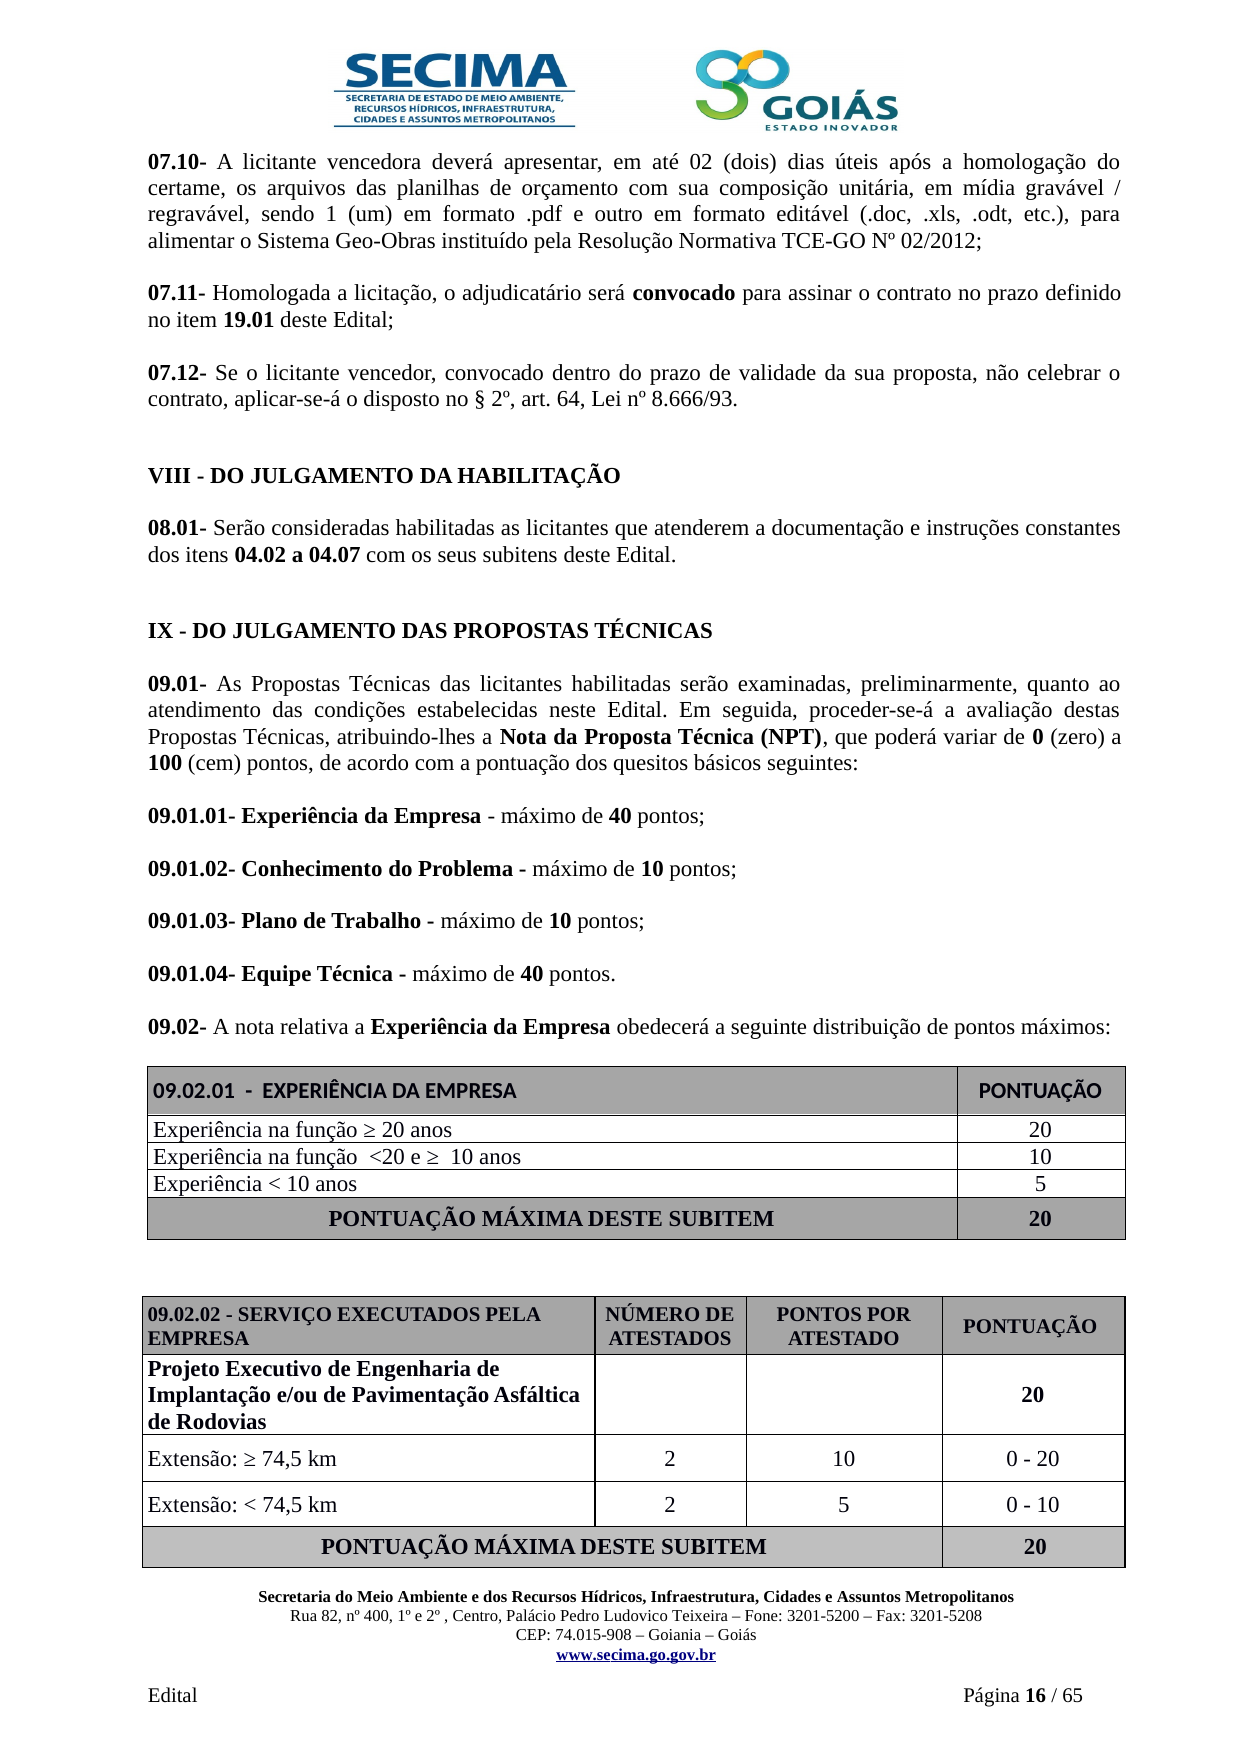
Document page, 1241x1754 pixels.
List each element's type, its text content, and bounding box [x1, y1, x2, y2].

table_cell 5 [958, 1170, 1125, 1197]
table_cell 20 [958, 1198, 1125, 1239]
table_cell Projeto Executivo de Engenharia de Implantação e/ou de Pavimentação Asfáltica de Rodovias [143, 1355, 594, 1434]
text 09.01.03- Plano de Trabalho - máximo de 10 pontos; [148, 907, 1122, 934]
table_header NÚMERO DE ATESTADOS [596, 1297, 746, 1354]
table_cell 2 [596, 1482, 746, 1526]
text 09.02- A nota relativa a Experiência da Empresa obedecerá a seguinte distribuição de pontos máximos: [148, 1013, 1122, 1039]
table_cell 0 - 10 [943, 1482, 1124, 1526]
text IX - DO JULGAMENTO DAS PROPOSTAS TÉCNICAS [148, 617, 1122, 644]
text 07.11- Homologada a licitação, o adjudicatário será convocado para assinar o contrato no prazo definido no item 19.01 deste Edital; [148, 279, 1122, 332]
text VIII - DO JULGAMENTO DA HABILITAÇÃO [148, 462, 1122, 488]
text 09.01.01- Experiência da Empresa - máximo de 40 pontos; [148, 802, 1122, 828]
table_header 09.02.02 - SERVIÇO EXECUTADOS PELA EMPRESA [143, 1297, 594, 1354]
table_cell PONTUAÇÃO MÁXIMA DESTE SUBITEM [148, 1198, 957, 1239]
table_cell Extensão: < 74,5 km [143, 1482, 594, 1526]
table_cell 20 [958, 1116, 1125, 1142]
table_header PONTOS POR ATESTADO [747, 1297, 942, 1354]
picture [327, 47, 905, 133]
table_cell Experiência na função ≥ 20 anos [148, 1116, 957, 1142]
table_cell 10 [747, 1435, 942, 1481]
text 08.01- Serão consideradas habilitadas as licitantes que atenderem a documentação e instruções constantes dos itens 04.02 a 04.07 com os seus subitens deste Edital. [148, 514, 1122, 567]
table_cell [596, 1355, 746, 1434]
table_cell 10 [958, 1143, 1125, 1169]
table_cell Extensão: ≥ 74,5 km [143, 1435, 594, 1481]
text 07.12- Se o licitante vencedor, convocado dentro do prazo de validade da sua proposta, não celebrar o contrato, aplicar-se-á o disposto no § 2º, art. 64, Lei nº 8.666/93. [148, 358, 1122, 411]
table_cell 20 [943, 1527, 1124, 1567]
table_header PONTUAÇÃO [958, 1067, 1125, 1114]
table_cell Experiência na função <20 e ≥ 10 anos [148, 1143, 957, 1169]
text 09.01.04- Equipe Técnica - máximo de 40 pontos. [148, 960, 1122, 986]
table_header PONTUAÇÃO [943, 1297, 1124, 1354]
table_header 09.02.01 - EXPERIÊNCIA DA EMPRESA [148, 1067, 957, 1114]
text 09.01- As Propostas Técnicas das licitantes habilitadas serão examinadas, preliminarmente, quanto ao atendimento das condições estabelecidas neste Edital. Em seguida, proceder-se-á a avaliação destas Propostas Técnicas, atribuindo-lhes a Nota da Proposta Técnica (NPT), que poderá variar de 0 (zero) a 100 (cem) pontos, de acordo com a pontuação dos quesitos básicos seguintes: [148, 670, 1122, 776]
text 09.01.02- Conhecimento do Problema - máximo de 10 pontos; [148, 855, 1122, 881]
text 07.10- A licitante vencedora deverá apresentar, em até 02 (dois) dias úteis após a homologação do certame, os arquivos das planilhas de orçamento com sua composição unitária, em mídia gravável / regravável, sendo 1 (um) em formato .pdf e outro em formato editável (.doc, .xls, .odt, etc.), para alimentar o Sistema Geo-Obras instituído pela Resolução Normativa TCE-GO Nº 02/2012; [148, 148, 1122, 253]
table_cell 2 [596, 1435, 746, 1481]
table_cell 20 [943, 1355, 1124, 1434]
table_cell 5 [747, 1482, 942, 1526]
table_cell PONTUAÇÃO MÁXIMA DESTE SUBITEM [143, 1527, 942, 1567]
table_cell [747, 1355, 942, 1434]
table_cell Experiência < 10 anos [148, 1170, 957, 1197]
table_cell 0 - 20 [943, 1435, 1124, 1481]
